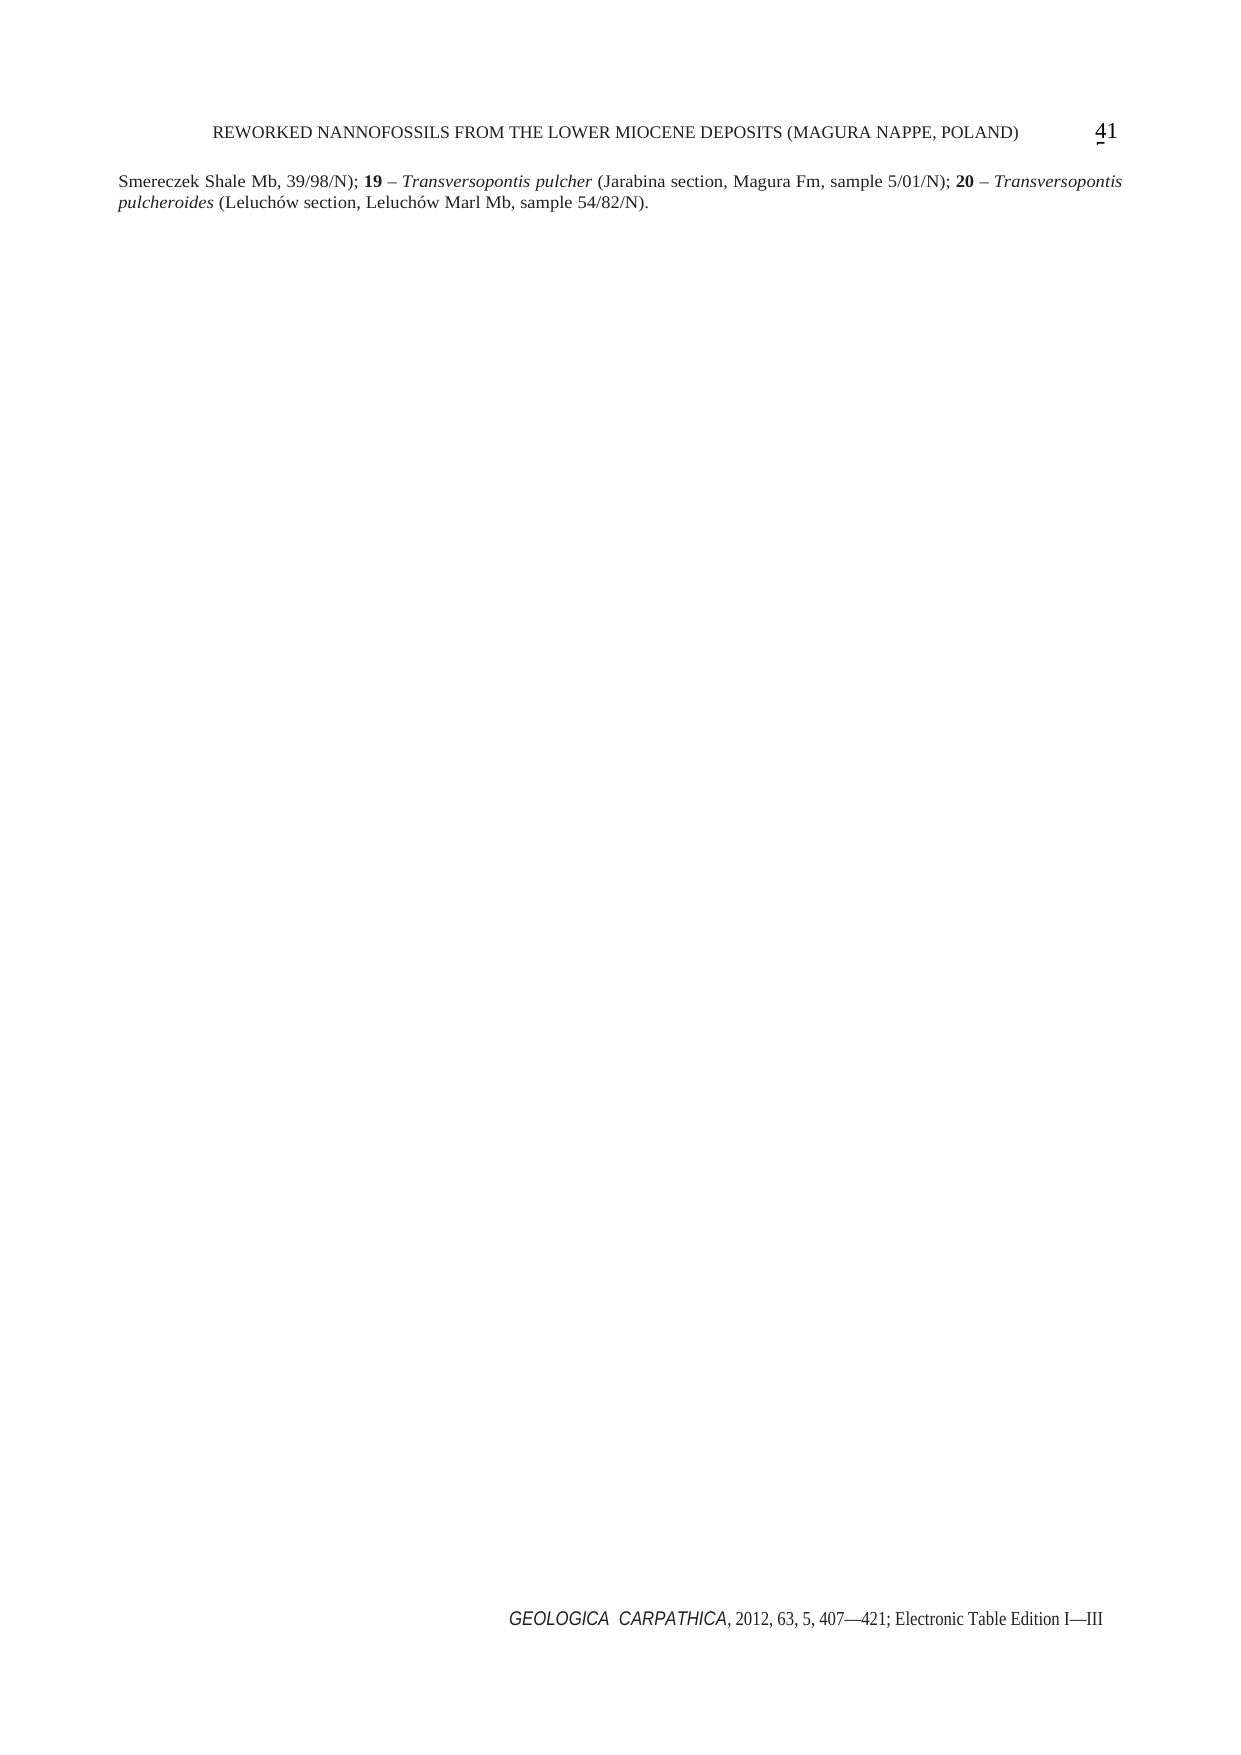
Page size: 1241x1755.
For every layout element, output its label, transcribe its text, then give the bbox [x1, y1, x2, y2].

text Smereczek Shale Mb, 39/98/N); 19 – Transversopontis pulcher (Jarabina section, Magura Fm, sample 5/01/N); 20 – Transversopontis pulcheroides (Leluchów section, Leluchów Marl Mb, sample 54/82/N). [118, 171, 1123, 212]
